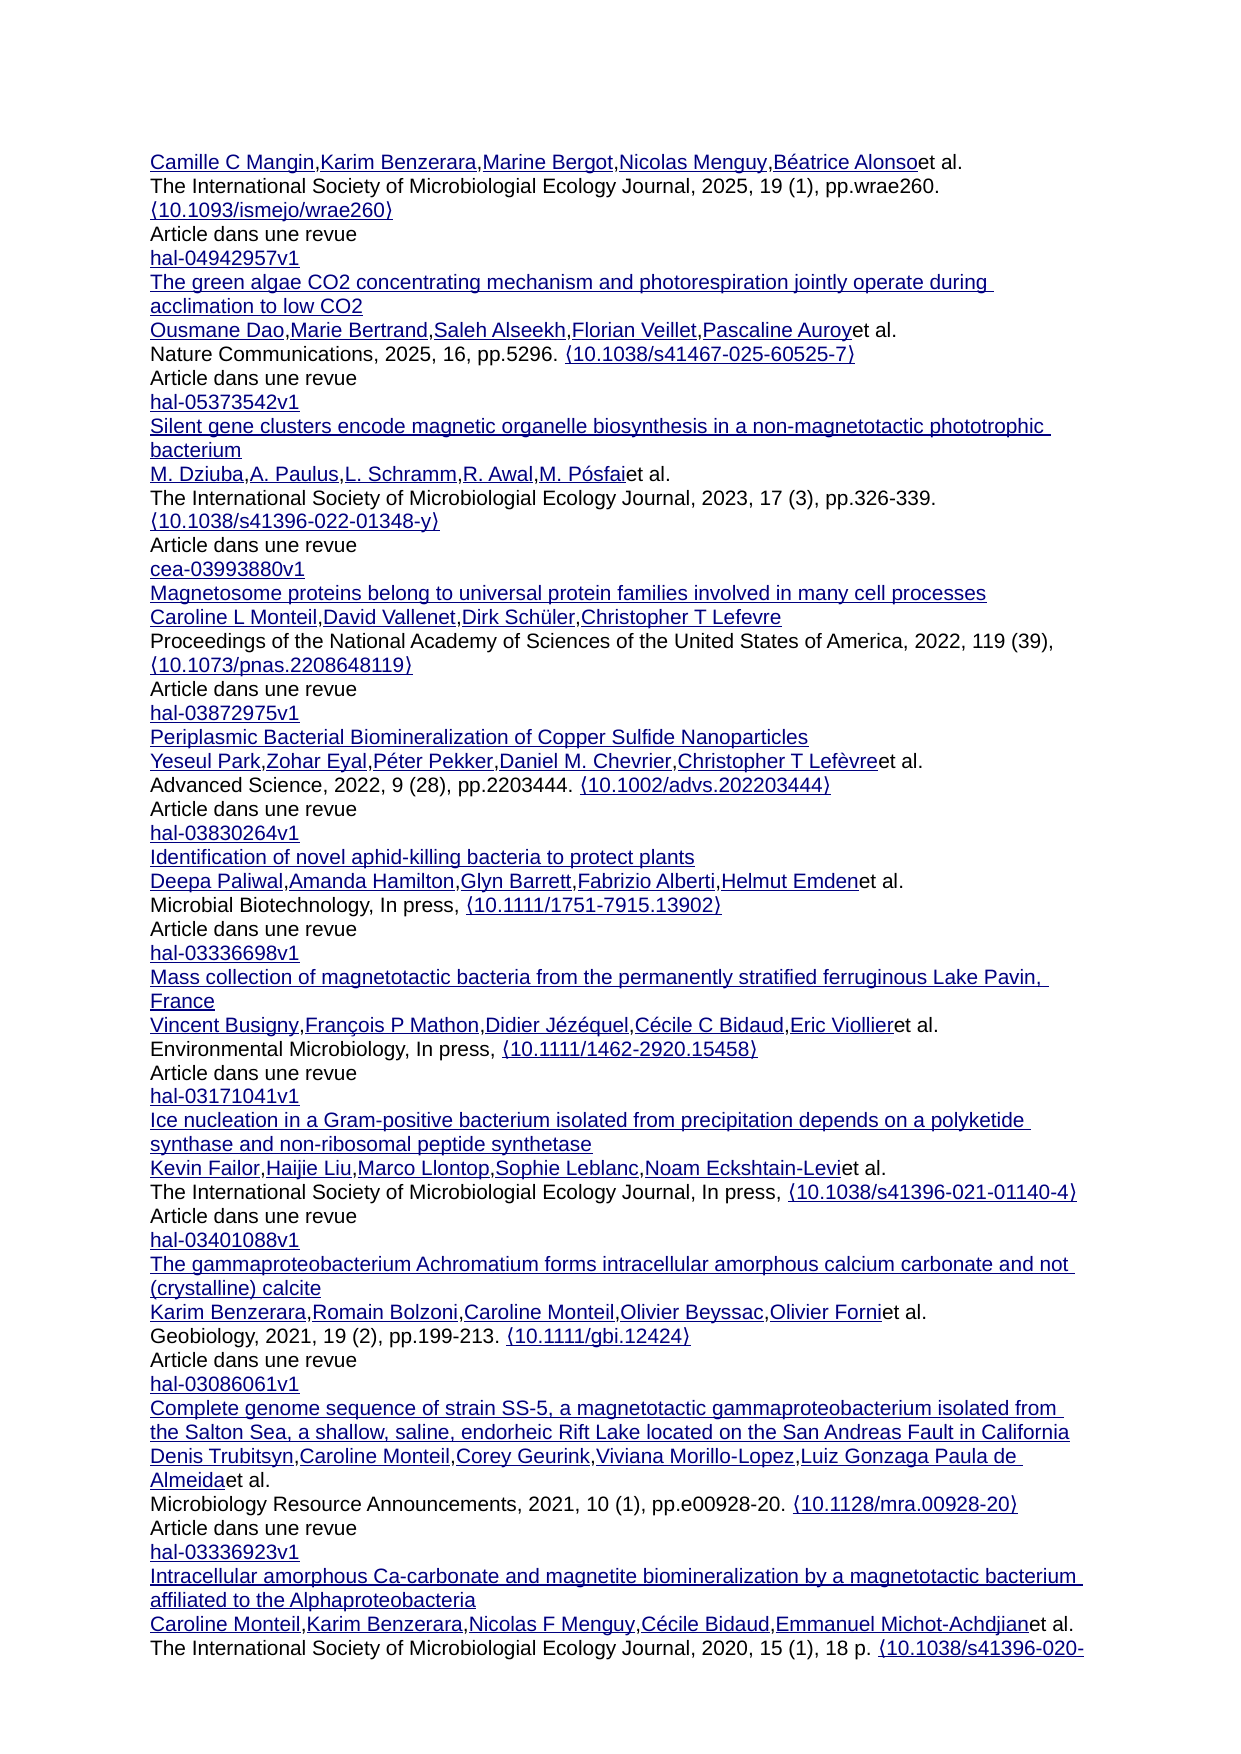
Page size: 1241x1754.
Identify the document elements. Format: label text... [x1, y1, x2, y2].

table_cell Identification of novel aphid‐killing bacteria to protect plants Deepa Paliwal,Amanda Hamilton,Glyn Barrett,Fabrizio Alberti,Helmut Emdenet al. Microbial Biotechnology, In press, ⟨10.1111/1751-7915.13902⟩ Article dans une revue hal-03336698v1 [150, 845, 1090, 964]
table_cell Complete genome sequence of strain SS-5, a magnetotactic gammaproteobacterium isolated from the Salton Sea, a shallow, saline, endorheic Rift Lake located on the San Andreas Fault in California Denis Trubitsyn,Caroline Monteil,Corey Geurink,Viviana Morillo-Lopez,Luiz Gonzaga Paula de Almeidaet al. Microbiology Resource Announcements, 2021, 10 (1), pp.e00928-20. ⟨10.1128/mra.00928-20⟩ Article dans une revue hal-03336923v1 [150, 1396, 1090, 1563]
table_cell Magnetosome proteins belong to universal protein families involved in many cell processes Caroline L Monteil,David Vallenet,Dirk Schüler,Christopher T Lefevre Proceedings of the National Academy of Sciences of the United States of America, 2022, 119 (39), ⟨10.1073/pnas.2208648119⟩ Article dans une revue hal-03872975v1 [150, 581, 1090, 725]
table_cell The green algae CO2 concentrating mechanism and photorespiration jointly operate during acclimation to low CO2 Ousmane Dao,Marie Bertrand,Saleh Alseekh,Florian Veillet,Pascaline Auroyet al. Nature Communications, 2025, 16, pp.5296. ⟨10.1038/s41467-025-60525-7⟩ Article dans une revue hal-05373542v1 [150, 270, 1090, 413]
table_cell Camille C Mangin,Karim Benzerara,Marine Bergot,Nicolas Menguy,Béatrice Alonsoet al. The International Society of Microbiologial Ecology Journal, 2025, 19 (1), pp.wrae260. ⟨10.1093/ismejo/wrae260⟩ Article dans une revue hal-04942957v1 [150, 150, 1090, 270]
table_cell Intracellular amorphous Ca-carbonate and magnetite biomineralization by a magnetotactic bacterium affiliated to the Alphaproteobacteria Caroline Monteil,Karim Benzerara,Nicolas F Menguy,Cécile Bidaud,Emmanuel Michot-Achdjianet al. The International Society of Microbiologial Ecology Journal, 2020, 15 (1), 18 p. ⟨10.1038/s41396-020- [150, 1564, 1090, 1659]
table_cell Mass collection of magnetotactic bacteria from the permanently stratified ferruginous Lake Pavin, France Vincent Busigny,François P Mathon,Didier Jézéquel,Cécile C Bidaud,Eric Viollieret al. Environmental Microbiology, In press, ⟨10.1111/1462-2920.15458⟩ Article dans une revue hal-03171041v1 [150, 965, 1090, 1108]
table_cell The gammaproteobacterium Achromatium forms intracellular amorphous calcium carbonate and not (crystalline) calcite Karim Benzerara,Romain Bolzoni,Caroline Monteil,Olivier Beyssac,Olivier Forniet al. Geobiology, 2021, 19 (2), pp.199-213. ⟨10.1111/gbi.12424⟩ Article dans une revue hal-03086061v1 [150, 1252, 1090, 1396]
table_cell Silent gene clusters encode magnetic organelle biosynthesis in a non-magnetotactic phototrophic bacterium M. Dziuba,A. Paulus,L. Schramm,R. Awal,M. Pósfaiet al. The International Society of Microbiologial Ecology Journal, 2023, 17 (3), pp.326-339. ⟨10.1038/s41396-022-01348-y⟩ Article dans une revue cea-03993880v1 [150, 414, 1090, 581]
table_cell Ice nucleation in a Gram-positive bacterium isolated from precipitation depends on a polyketide synthase and non-ribosomal peptide synthetase Kevin Failor,Haijie Liu,Marco Llontop,Sophie Leblanc,Noam Eckshtain-Leviet al. The International Society of Microbiologial Ecology Journal, In press, ⟨10.1038/s41396-021-01140-4⟩ Article dans une revue hal-03401088v1 [150, 1108, 1090, 1252]
table_cell Periplasmic Bacterial Biomineralization of Copper Sulfide Nanoparticles Yeseul Park,Zohar Eyal,Péter Pekker,Daniel M. Chevrier,Christopher T Lefèvreet al. Advanced Science, 2022, 9 (28), pp.2203444. ⟨10.1002/advs.202203444⟩ Article dans une revue hal-03830264v1 [150, 725, 1090, 845]
